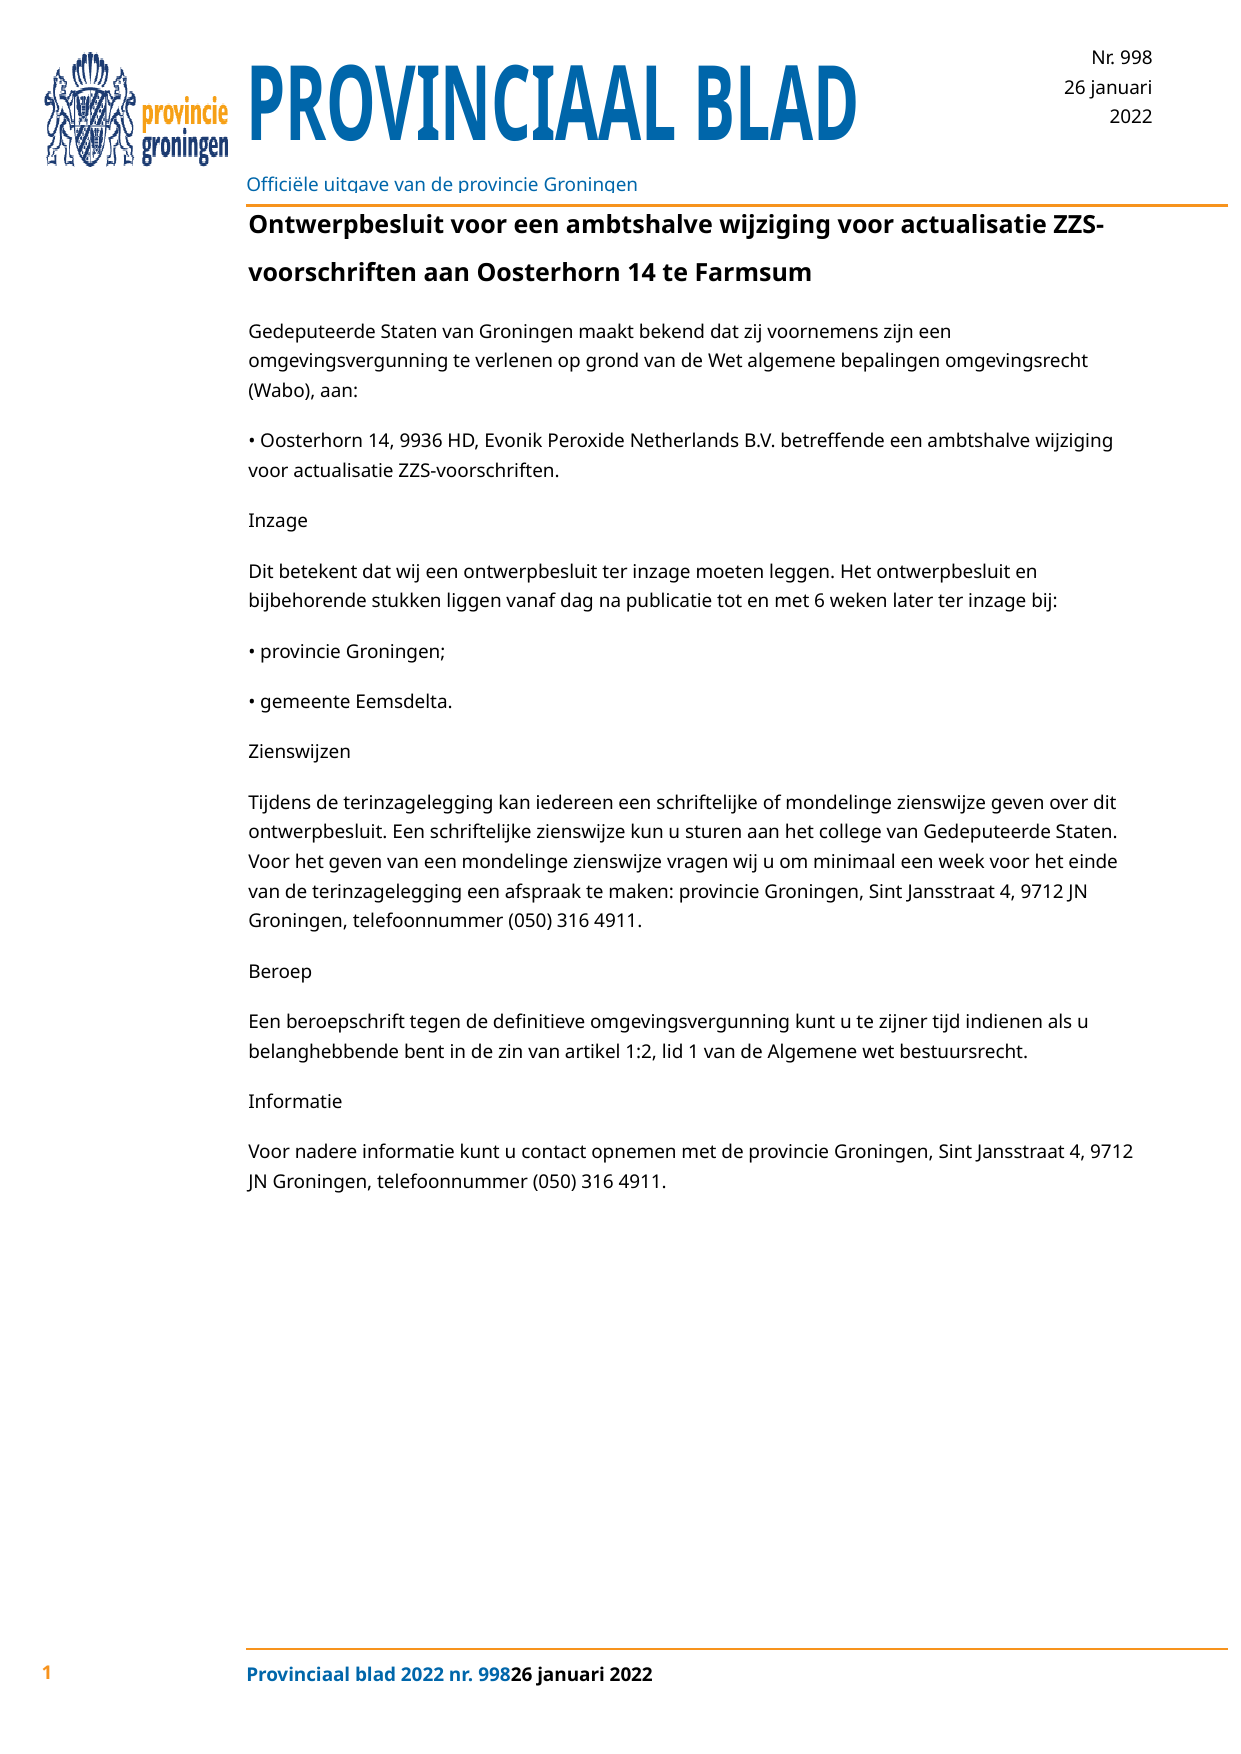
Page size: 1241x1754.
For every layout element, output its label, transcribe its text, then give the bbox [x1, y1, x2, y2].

text Een beroepschrift tegen de definitieve omgevingsvergunning kunt u te zijner tijd indienen als u belanghebbende bent in de zin van artikel 1:2, lid 1 van de Algemene wet bestuursrecht. [248, 1008, 1152, 1064]
text Tijdens de terinzagelegging kan iedereen een schriftelijke of mondelinge zienswijze geven over dit ontwerpbesluit. Een schriftelijke zienswijze kun u sturen aan het college van Gedeputeerde Staten. Voor het geven van een mondelinge zienswijze vragen wij u om minimaal een week voor het einde van de terinzagelegging een afspraak te maken: provincie Groningen, Sint Jansstraat 4, 9712 JN Groningen, telefoonnummer (050) 316 4911. [248, 789, 1152, 933]
text Beroep [248, 958, 1152, 984]
text • provincie Groningen; [248, 638, 1152, 664]
text Ontwerpbesluit voor een ambtshalve wijziging voor actualisatie ZZS-voorschriften aan Oosterhorn 14 te Farmsum [248, 207, 1152, 288]
text Informatie [248, 1088, 1152, 1114]
text Voor nadere informatie kunt u contact opnemen met de provincie Groningen, Sint Jansstraat 4, 9712 JN Groningen, telefoonnummer (050) 316 4911. [248, 1139, 1152, 1194]
text • gemeente Eemsdelta. [248, 688, 1152, 714]
text Inzage [248, 507, 1152, 533]
text Gedeputeerde Staten van Groningen maakt bekend dat zij voornemens zijn een omgevingsvergunning te verlenen op grond van de Wet algemene bepalingen omgevingsrecht (Wabo), aan: [248, 318, 1152, 403]
picture [41, 47, 231, 172]
text • Oosterhorn 14, 9936 HD, Evonik Peroxide Netherlands B.V. betreffende een ambtshalve wijziging voor actualisatie ZZS-voorschriften. [248, 427, 1152, 483]
text Dit betekent dat wij een ontwerpbesluit ter inzage moeten leggen. Het ontwerpbesluit en bijbehorende stukken liggen vanaf dag na publicatie tot en met 6 weken later ter inzage bij: [248, 558, 1152, 613]
text Zienswijzen [248, 739, 1152, 764]
